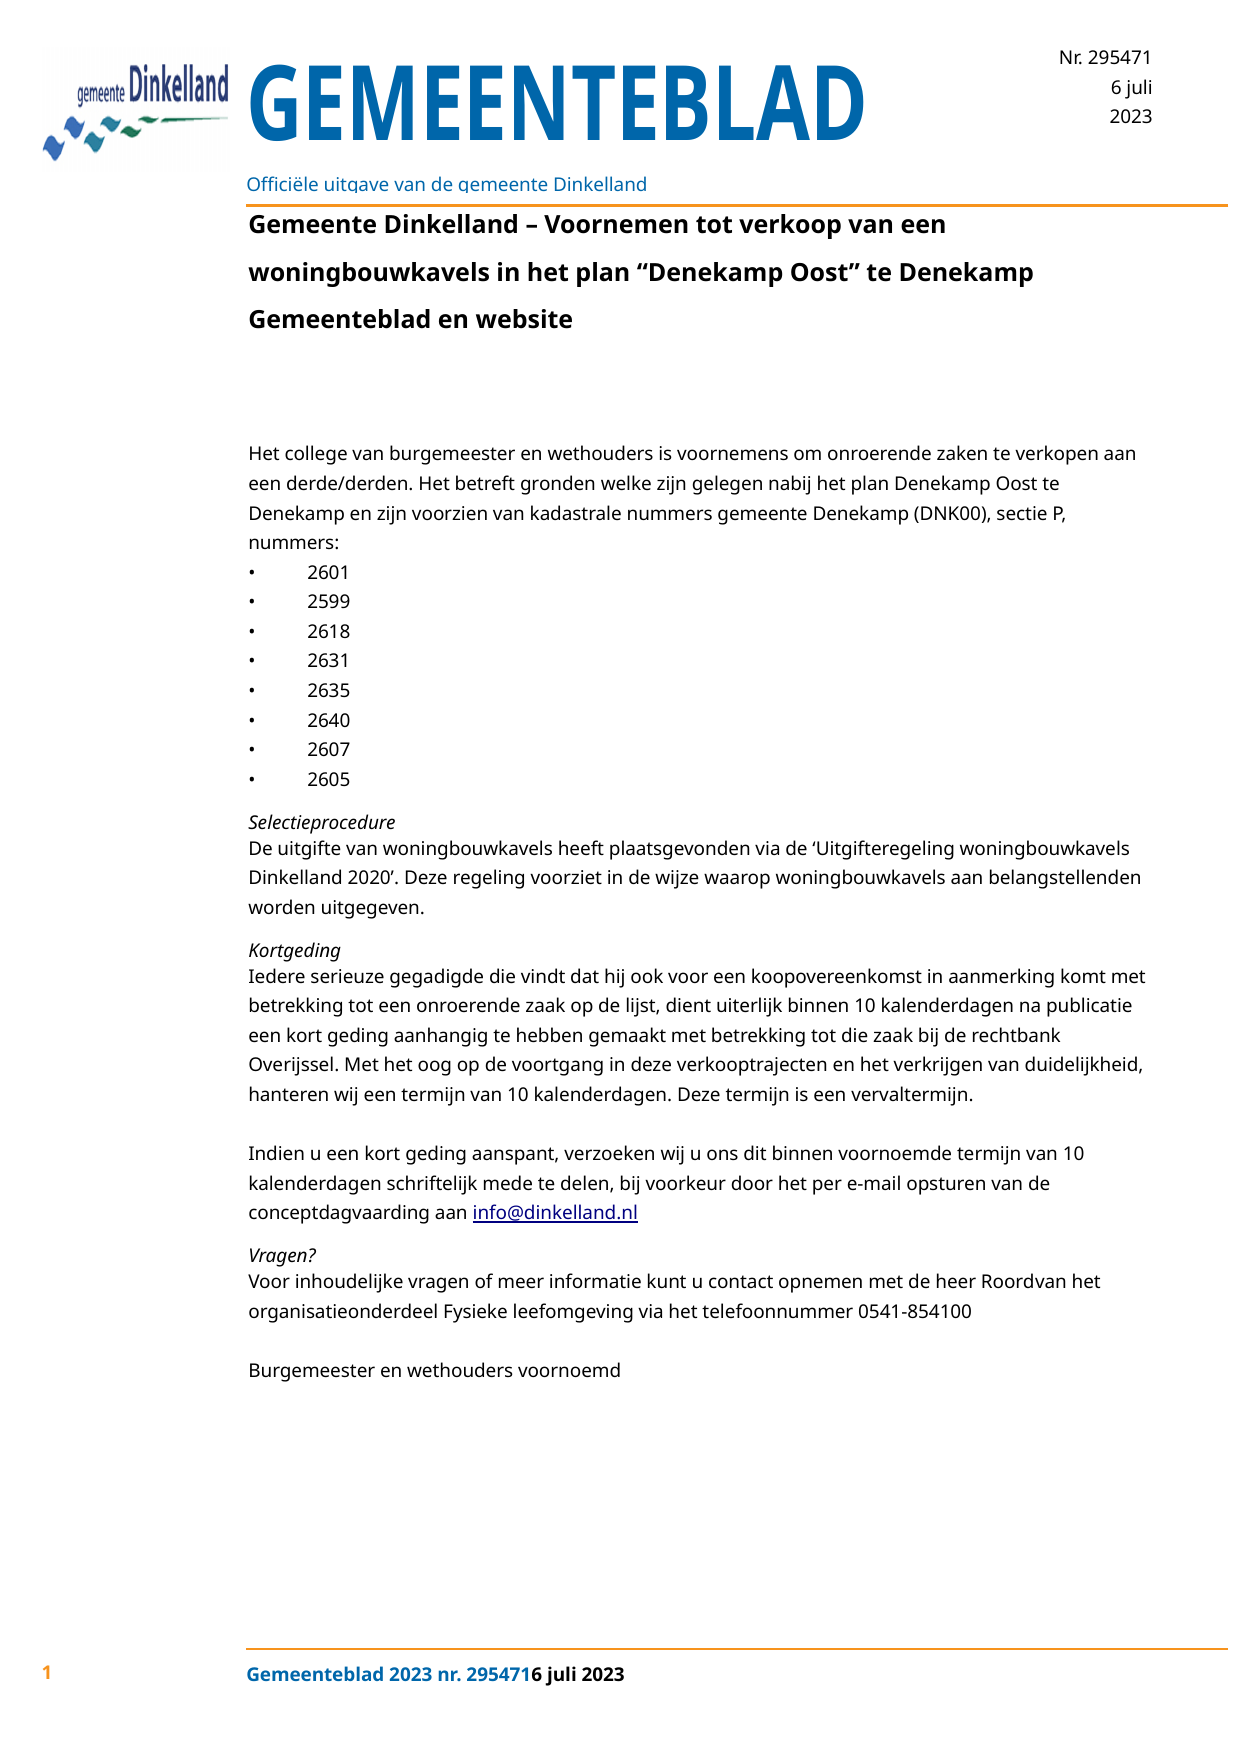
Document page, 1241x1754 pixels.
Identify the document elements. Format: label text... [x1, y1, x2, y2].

text Vragen? [248, 1243, 1152, 1268]
list 2618 [248, 618, 1152, 644]
list 2599 [248, 588, 1152, 614]
list 2607 [248, 736, 1152, 762]
text Selectieprocedure [248, 809, 1152, 835]
list 2640 [248, 707, 1152, 732]
list 2605 [248, 766, 1152, 792]
picture [41, 47, 231, 172]
text Indien u een kort geding aanspant, verzoeken wij u ons dit binnen voornoemde termijn van 10 kalenderdagen schriftelijk mede te delen, bij voorkeur door het per e-mail opsturen van de conceptdagvaarding aan info@dinkelland.nl [248, 1140, 1152, 1225]
text Voor inhoudelijke vragen of meer informatie kunt u contact opnemen met de heer Roordvan het organisatieonderdeel Fysieke leefomgeving via het telefoonnummer 0541-854100 [248, 1268, 1152, 1324]
text Gemeente Dinkelland – Voornemen tot verkoop van een woningbouwkavels in het plan “Denekamp Oost” te Denekamp Gemeenteblad en website [248, 207, 1152, 336]
list 2631 [248, 648, 1152, 673]
text De uitgifte van woningbouwkavels heeft plaatsgevonden via de ‘Uitgifteregeling woningbouwkavels Dinkelland 2020’. Deze regeling voorziet in de wijze waarop woningbouwkavels aan belangstellenden worden uitgegeven. [248, 835, 1152, 920]
list 2635 [248, 677, 1152, 703]
text Het college van burgemeester en wethouders is voornemens om onroerende zaken te verkopen aan een derde/derden. Het betreft gronden welke zijn gelegen nabij het plan Denekamp Oost te Denekamp en zijn voorzien van kadastrale nummers gemeente Denekamp (DNK00), sectie P, nummers: [248, 441, 1152, 555]
text Burgemeester en wethouders voornoemd [248, 1357, 1152, 1383]
text Iedere serieuze gegadigde die vindt dat hij ook voor een koopovereenkomst in aanmerking komt met betrekking tot een onroerende zaak op de lijst, dient uiterlijk binnen 10 kalenderdagen na publicatie een kort geding aanhangig te hebben gemaakt met betrekking tot die zaak bij de rechtbank Overijssel. Met het oog op de voortgang in deze verkooptrajecten en het verkrijgen van duidelijkheid, hanteren wij een termijn van 10 kalenderdagen. Deze termijn is een vervaltermijn. [248, 963, 1152, 1107]
list 2601 [248, 559, 1152, 584]
text Kortgeding [248, 937, 1152, 963]
